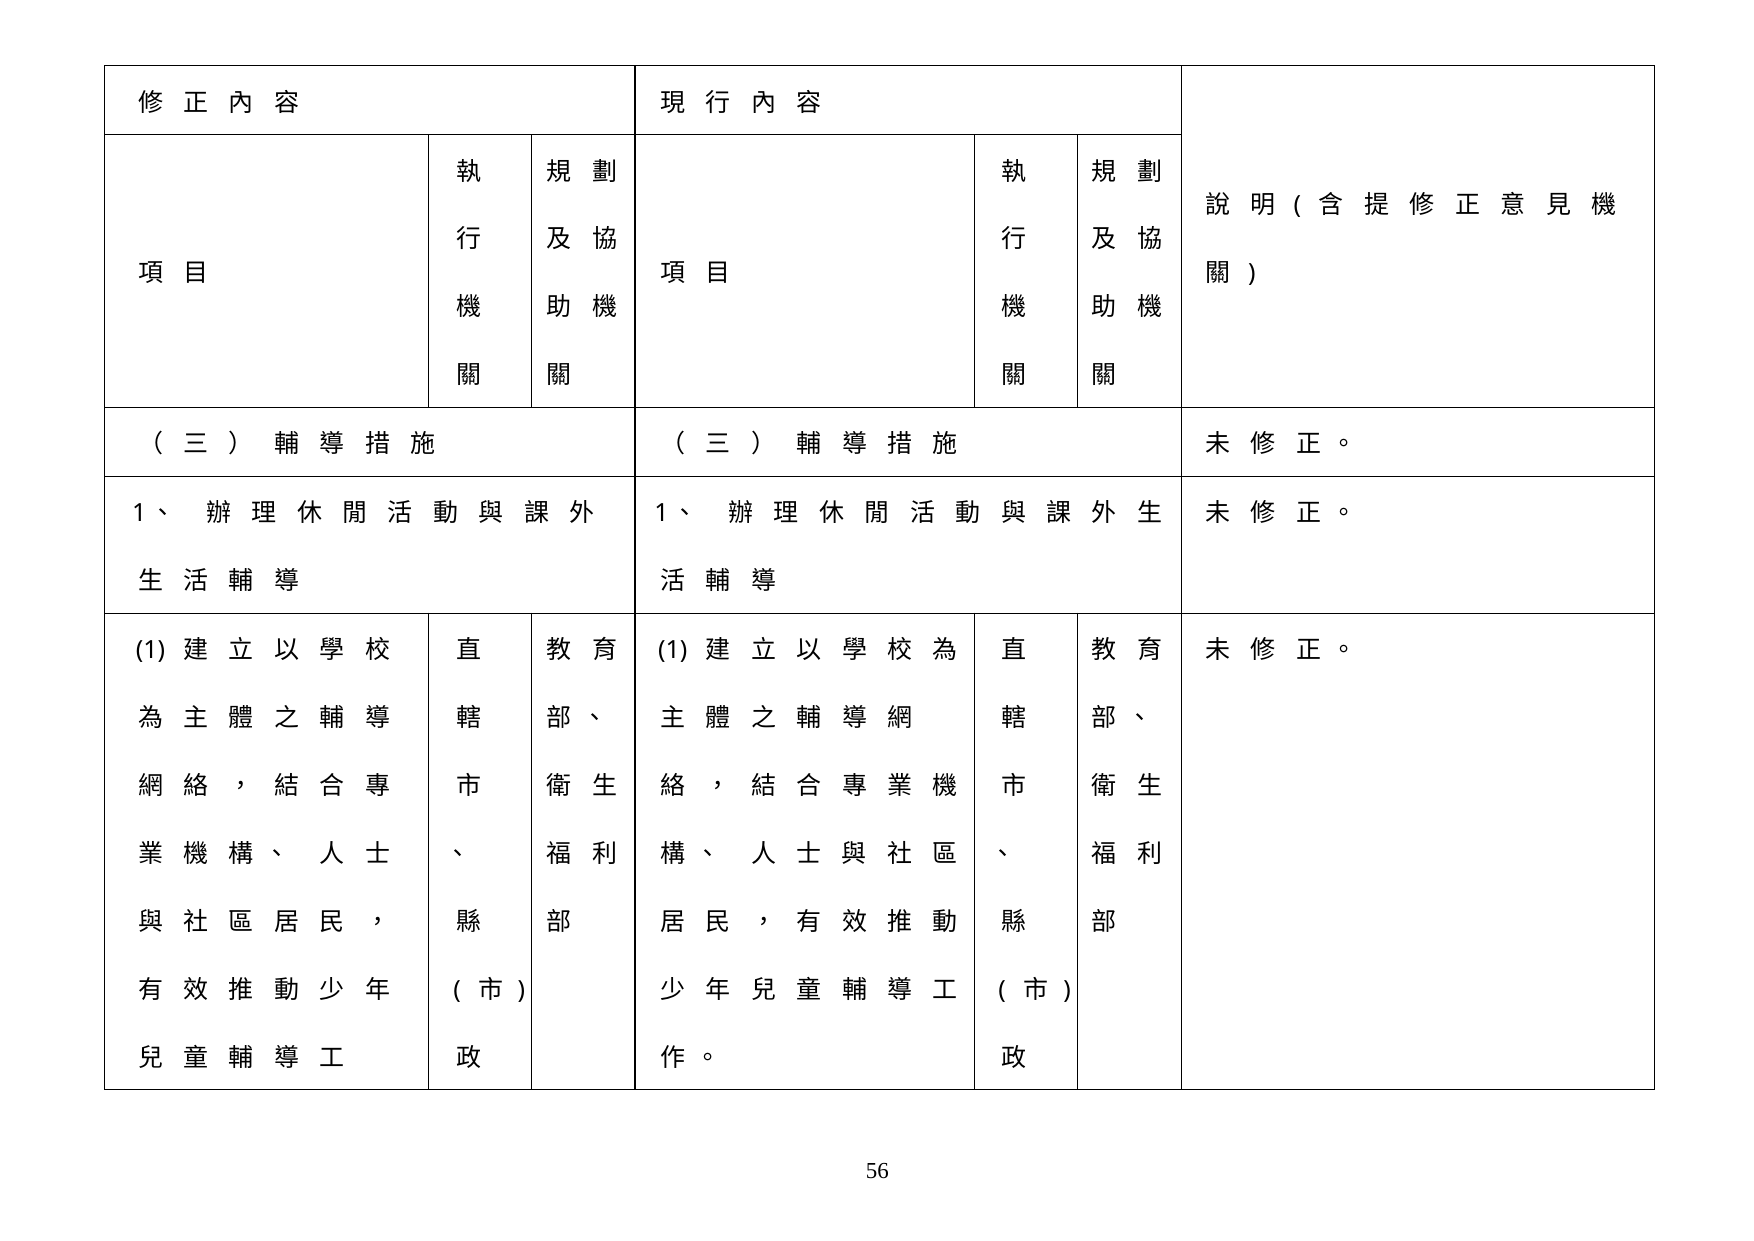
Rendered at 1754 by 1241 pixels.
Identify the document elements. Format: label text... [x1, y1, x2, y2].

table_cell (1)建立以學校為主體之輔導網絡，結合專業機構、人士與社區居民，有效推動少年兒童輔導工作。 [636, 614, 974, 1089]
table_cell 規劃及協助機關 [532, 135, 634, 407]
table_cell 直轄市、縣(市)政 [975, 614, 1077, 1089]
table_cell 未修正。 [1182, 477, 1654, 613]
table_header 修正內容 [105, 66, 634, 134]
table_cell 執行機關 [975, 135, 1077, 407]
table_cell 教育部、衛生福利部 [532, 614, 634, 1089]
table_cell (1)建立以學校為主體之輔導網絡，結合專業機構、人士與社區居民，有效推動少年兒童輔導工 [105, 614, 428, 1089]
table_cell 未修正。 [1182, 614, 1654, 1089]
table_header 說明(含提修正意見機關) [1182, 66, 1654, 407]
table_cell 教育部、衛生福利部 [1078, 614, 1181, 1089]
table_cell 1、辦理休閒活動與課外生活輔導 [636, 477, 1181, 613]
table_cell 1、辦理休閒活動與課外生活輔導 [105, 477, 634, 613]
table_cell 未修正。 [1182, 408, 1654, 476]
table_cell 項目 [105, 135, 428, 407]
table_cell 執行機關 [429, 135, 531, 407]
table_cell （三）輔導措施 [105, 408, 634, 476]
table_cell （三）輔導措施 [636, 408, 1181, 476]
table_cell 直轄市、縣(市)政 [429, 614, 531, 1089]
table_cell 項目 [636, 135, 974, 407]
table_header 現行內容 [636, 66, 1181, 134]
table_cell 規劃及協助機關 [1078, 135, 1181, 407]
